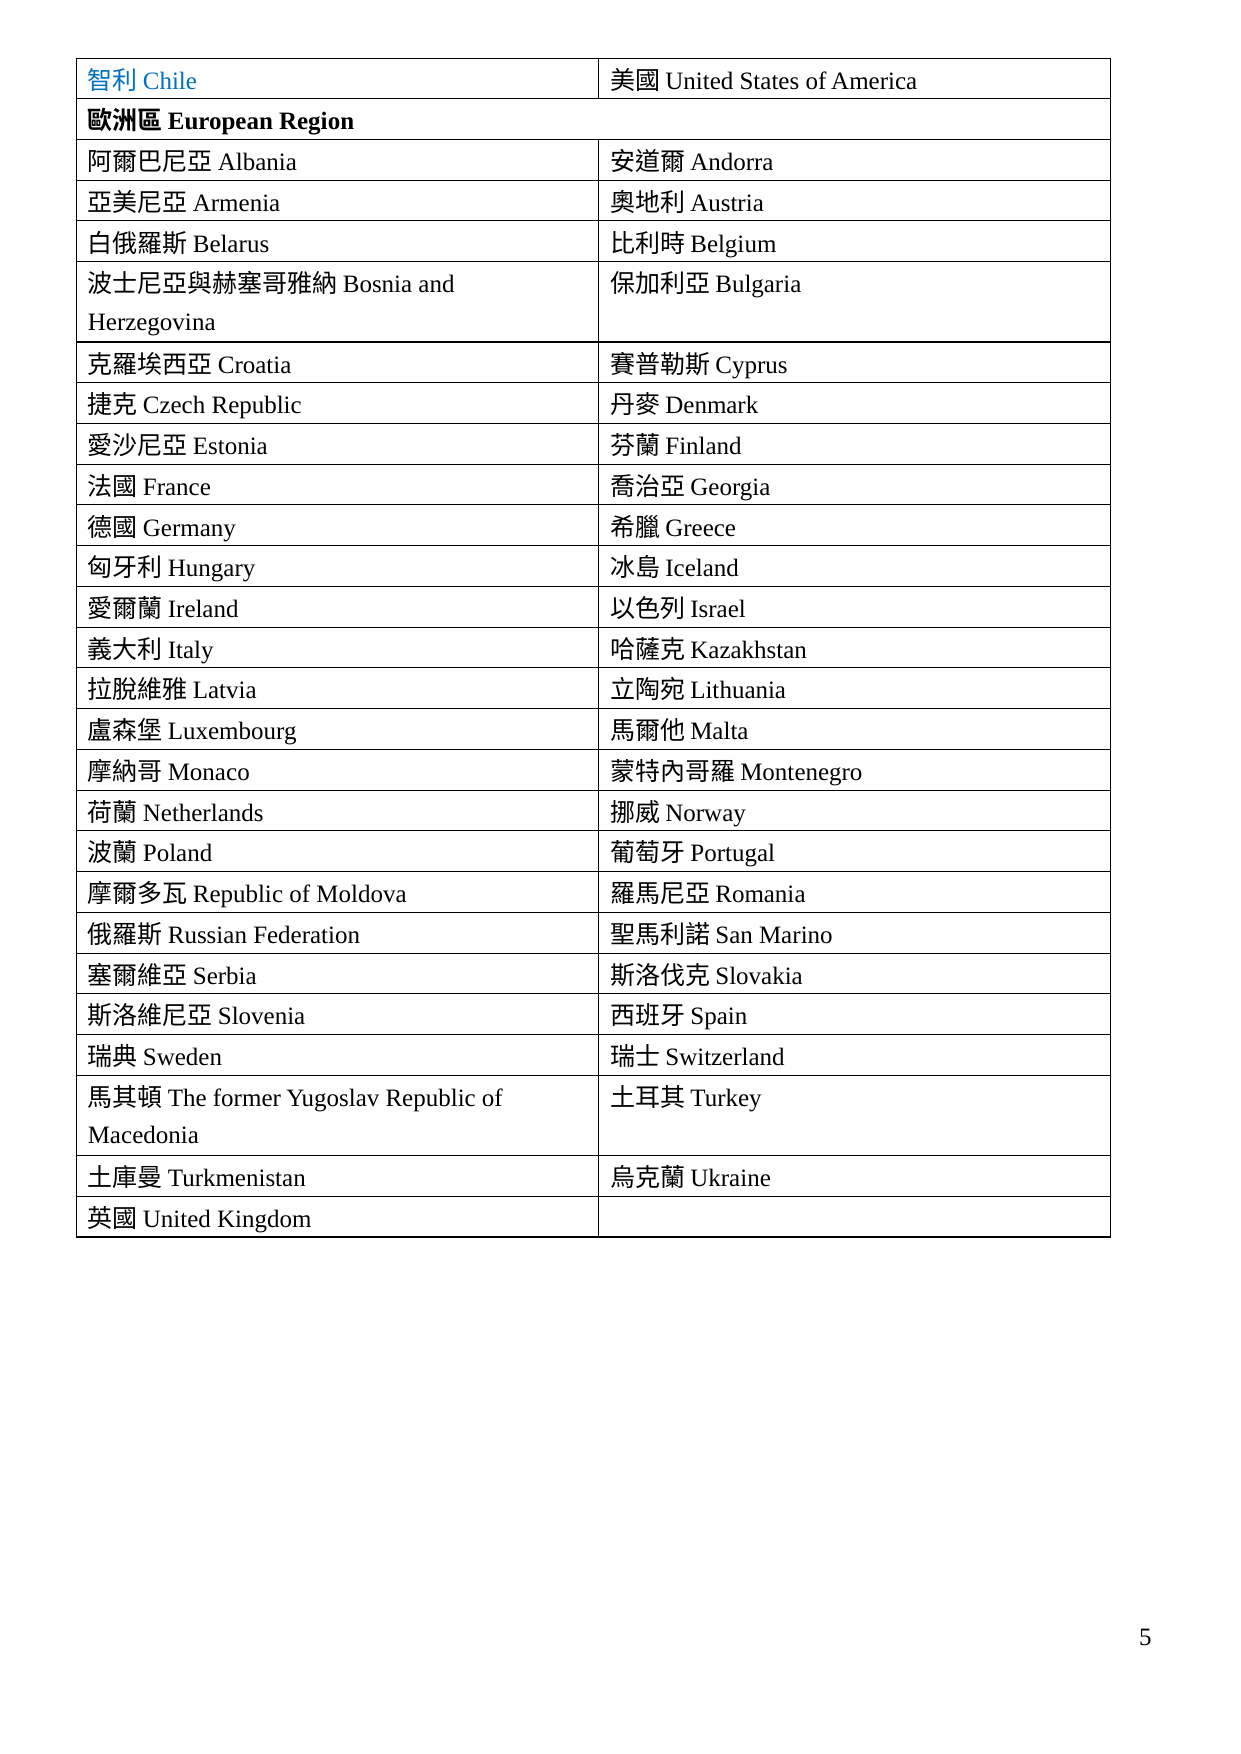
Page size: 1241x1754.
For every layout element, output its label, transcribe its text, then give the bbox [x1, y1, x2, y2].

table_cell 荷蘭Netherlands [77, 791, 598, 830]
table_cell 瑞士Switzerland [599, 1035, 1110, 1074]
table_cell 法國France [77, 465, 598, 504]
table_cell 匈牙利Hungary [77, 546, 598, 586]
table_cell 馬其頓The former Yugoslav Republic of Macedonia [77, 1076, 598, 1155]
table_cell 葡萄牙Portugal [599, 831, 1110, 871]
table_cell 阿爾巴尼亞Albania [77, 140, 598, 179]
table_cell 羅馬尼亞Romania [599, 872, 1110, 912]
table_cell 愛爾蘭Ireland [77, 587, 598, 627]
table_cell 歐洲區European Region [77, 99, 1110, 139]
table_cell 蒙特內哥羅Montenegro [599, 750, 1110, 789]
table_cell 波蘭Poland [77, 831, 598, 871]
table_cell 土庫曼Turkmenistan [77, 1156, 598, 1196]
table_cell [599, 1197, 1110, 1236]
table_cell 塞爾維亞Serbia [77, 954, 598, 993]
table_cell 挪威Norway [599, 791, 1110, 830]
table_cell 奧地利Austria [599, 181, 1110, 220]
table_cell 英國United Kingdom [77, 1197, 598, 1236]
table_cell 希臘Greece [599, 505, 1110, 545]
table_cell 芬蘭Finland [599, 424, 1110, 464]
table_cell 斯洛伐克Slovakia [599, 954, 1110, 993]
table_cell 斯洛維尼亞Slovenia [77, 994, 598, 1034]
table_cell 摩爾多瓦Republic of Moldova [77, 872, 598, 912]
table_cell 安道爾Andorra [599, 140, 1110, 179]
table_cell 波士尼亞與赫塞哥雅納Bosnia and Herzegovina [77, 262, 598, 341]
table_cell 瑞典Sweden [77, 1035, 598, 1074]
table_cell 聖馬利諾San Marino [599, 913, 1110, 952]
table_cell 以色列Israel [599, 587, 1110, 627]
table_cell 保加利亞Bulgaria [599, 262, 1110, 341]
table_cell 立陶宛Lithuania [599, 668, 1110, 708]
table_cell 西班牙Spain [599, 994, 1110, 1034]
table_cell 賽普勒斯Cyprus [599, 343, 1110, 382]
table_cell 哈薩克Kazakhstan [599, 628, 1110, 667]
table_cell 義大利Italy [77, 628, 598, 667]
table_cell 馬爾他Malta [599, 709, 1110, 749]
table_cell 盧森堡Luxembourg [77, 709, 598, 749]
table_cell 土耳其Turkey [599, 1076, 1110, 1155]
table_cell 摩納哥Monaco [77, 750, 598, 789]
table_cell 愛沙尼亞Estonia [77, 424, 598, 464]
table_cell 克羅埃西亞Croatia [77, 343, 598, 382]
table_cell 德國Germany [77, 505, 598, 545]
table_cell 比利時Belgium [599, 221, 1110, 261]
table_cell 喬治亞Georgia [599, 465, 1110, 504]
table_cell 白俄羅斯Belarus [77, 221, 598, 261]
table_cell 冰島Iceland [599, 546, 1110, 586]
table_cell 拉脫維雅Latvia [77, 668, 598, 708]
table_cell 捷克Czech Republic [77, 383, 598, 423]
table_cell 俄羅斯Russian Federation [77, 913, 598, 952]
table_cell 烏克蘭Ukraine [599, 1156, 1110, 1196]
table_cell 丹麥Denmark [599, 383, 1110, 423]
table_cell 美國United States of America [599, 59, 1110, 98]
table_cell 亞美尼亞Armenia [77, 181, 598, 220]
table_cell 智利Chile [77, 59, 598, 98]
